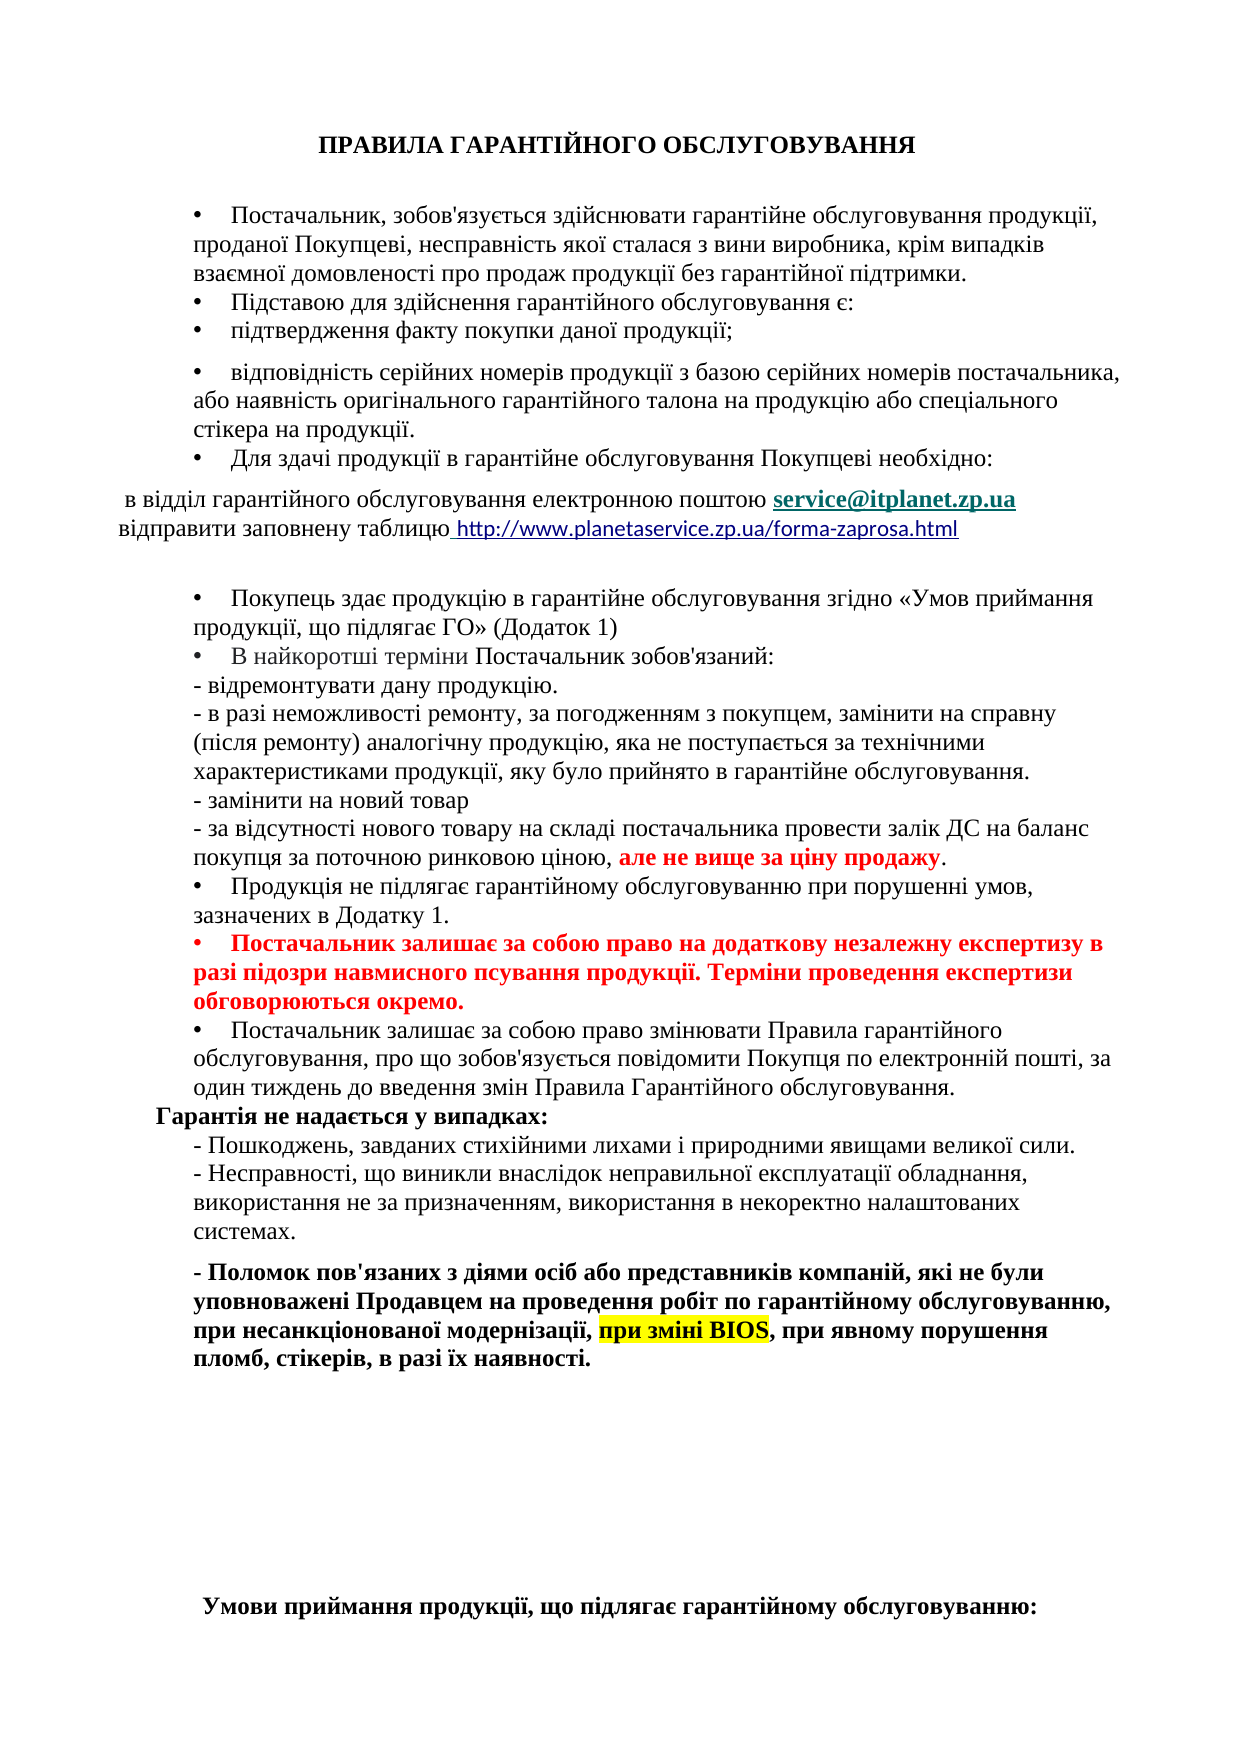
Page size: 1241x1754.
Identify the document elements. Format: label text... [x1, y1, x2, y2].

text - за відсутності нового товару на складі постачальника провести залік ДС на баланс покупця за поточною ринковою ціною, але не вище за ціну продажу. [193, 813, 1122, 871]
list Постачальник залишає за собою право на додаткову незалежну експертизу в разі підозри навмисного псування продукції. Терміни проведення експертизи обговорюються окремо. [156, 928, 1122, 1015]
list В найкоротші терміни Постачальник зобов'язаний: [156, 641, 1122, 670]
text ПРАВИЛА ГАРАНТІЙНОГО ОБСЛУГОВУВАННЯ [118, 131, 1122, 159]
text - замінити на новий товар [193, 785, 1122, 813]
list Постачальник залишає за собою право змінювати Правила гарантійного обслуговування, про що зобов'язується повідомити Покупця по електронній пошті, за один тиждень до введення змін Правила Гарантійного обслуговування. [156, 1015, 1122, 1101]
text - Несправності, що виникли внаслідок неправильної експлуатації обладнання, використання не за призначенням, використання в некоректно налаштованих системах. [193, 1158, 1122, 1245]
list Продукція не підлягає гарантійному обслуговуванню при порушенні умов, зазначених в Додатку 1. [156, 871, 1122, 928]
text в відділ гарантійного обслуговування електронною поштою service@itplanet.zp.ua відправити заповнену таблицю http://www.planetaservice.zp.ua/forma-zaprosa.html [118, 484, 1122, 542]
text - в разі неможливості ремонту, за погодженням з покупцем, замінити на справну (після ремонту) аналогічну продукцію, яка не поступається за технічними характеристиками продукції, яку було прийнято в гарантійне обслуговування. [193, 698, 1122, 785]
list Постачальник, зобов'язується здійснювати гарантійне обслуговування продукції, проданої Покупцеві, несправність якої сталася з вини виробника, крім випадків взаємної домовленості про продаж продукції без гарантійної підтримки. [156, 201, 1122, 287]
list Підставою для здійснення гарантійного обслуговування є: [156, 287, 1122, 316]
text - Пошкоджень, завданих стихійними лихами і природними явищами великої сили. [193, 1130, 1122, 1158]
list підтвердження факту покупки даної продукції; [156, 316, 1122, 344]
list відповідність серійних номерів продукції з базою серійних номерів постачальника, або наявність оригінального гарантійного талона на продукцію або спеціального стікера на продукції. [156, 357, 1122, 443]
text Гарантія не надається у випадках: [156, 1101, 1122, 1130]
list Покупець здає продукцію в гарантійне обслуговування згідно «Умов приймання продукції, що підлягає ГО» (Додаток 1) [156, 583, 1122, 641]
text Умови приймання продукції, що підлягає гарантійному обслуговуванню: [118, 1591, 1122, 1620]
list Для здачі продукції в гарантійне обслуговування Покупцеві необхідно: [156, 443, 1122, 472]
text - Поломок пов'язаних з діями осіб або представників компаній, які не були уповноважені Продавцем на проведення робіт по гарантійному обслуговуванню, при несанкціонованої модернізації, при зміні BIOS, при явному порушення пломб, стікерів, в разі їх наявності. [193, 1257, 1122, 1372]
text - відремонтувати дану продукцію. [193, 670, 1122, 698]
